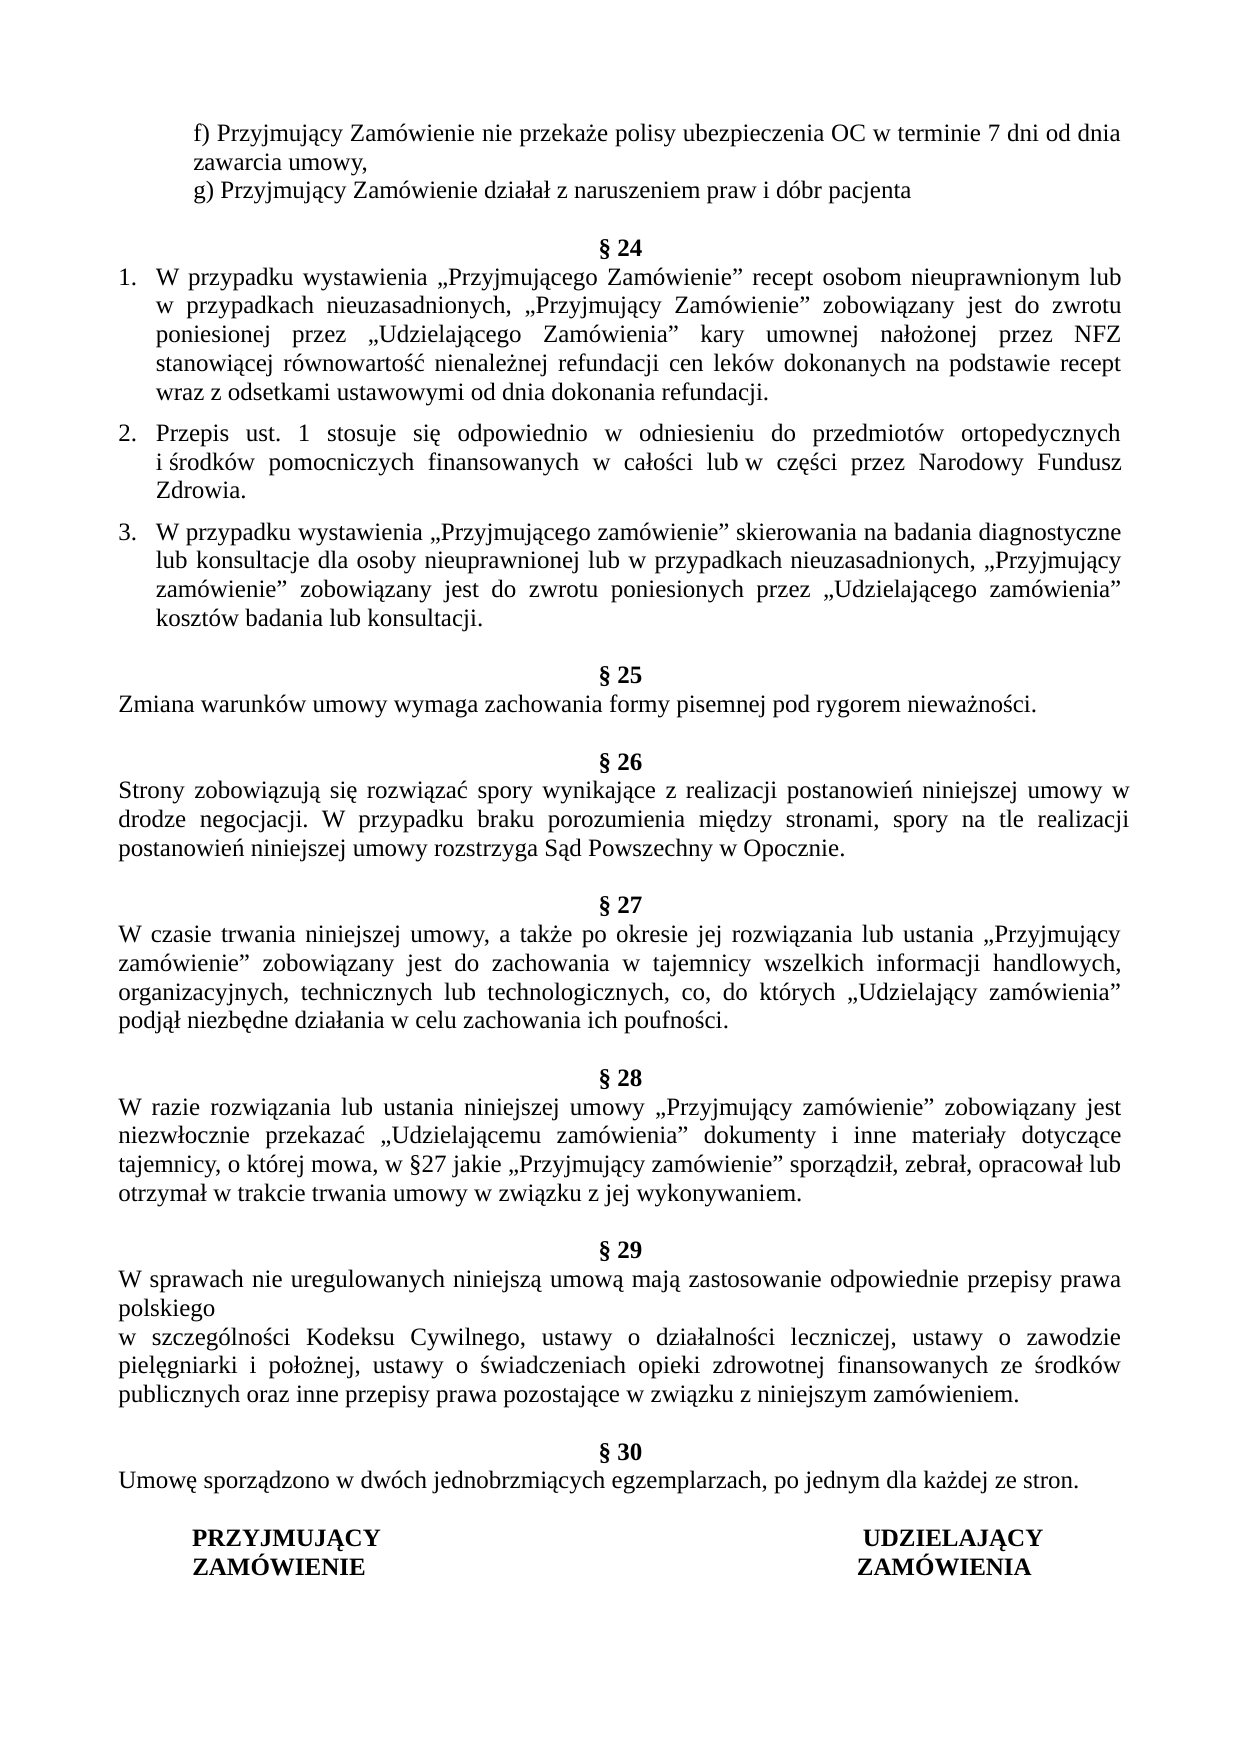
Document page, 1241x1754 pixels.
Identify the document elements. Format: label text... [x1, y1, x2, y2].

text W sprawach nie uregulowanych niniejszą umową mają zastosowanie odpowiednie przepisy prawa polskiego w szczególności Kodeksu Cywilnego, ustawy o działalności leczniczej, ustawy o zawodzie pielęgniarki i położnej, ustawy o świadczeniach opieki zdrowotnej finansowanych ze środków publicznych oraz inne przepisy prawa pozostające w związku z niniejszym zamówieniem. [118, 1264, 1122, 1408]
list Przepis ust. 1 stosuje się odpowiednio w odniesieniu do przedmiotów ortopedycznych i środków pomocniczych finansowanych w całości lub w części przez Narodowy Fundusz Zdrowia. [118, 418, 1122, 504]
text W czasie trwania niniejszej umowy, a także po okresie jej rozwiązania lub ustania „Przyjmujący zamówienie” zobowiązany jest do zachowania w tajemnicy wszelkich informacji handlowych, organizacyjnych, technicznych lub technologicznych, co, do których „Udzielający zamówienia” podjął niezbędne działania w celu zachowania ich poufności. [118, 919, 1122, 1034]
text Zmiana warunków umowy wymaga zachowania formy pisemnej pod rygorem nieważności. [118, 689, 1122, 718]
text Strony zobowiązują się rozwiązać spory wynikające z realizacji postanowień niniejszej umowy w drodze negocjacji. W przypadku braku porozumienia między stronami, spory na tle realizacji postanowień niniejszej umowy rozstrzyga Sąd Powszechny w Opocznie. [118, 776, 1131, 862]
text § 28 [118, 1063, 1122, 1092]
text Umowę sporządzono w dwóch jednobrzmiących egzemplarzach, po jednym dla każdej ze stron. [118, 1466, 1122, 1494]
list W przypadku wystawienia „Przyjmującego zamówienie” skierowania na badania diagnostyczne lub konsultacje dla osoby nieuprawnionej lub w przypadkach nieuzasadnionych, „Przyjmujący zamówienie” zobowiązany jest do zwrotu poniesionych przez „Udzielającego zamówienia” kosztów badania lub konsultacji. [118, 517, 1122, 632]
text § 30 [118, 1437, 1122, 1466]
list f) Przyjmujący Zamówienie nie przekaże polisy ubezpieczenia OC w terminie 7 dni od dnia zawarcia umowy, [156, 118, 1122, 176]
text § 27 [118, 891, 1122, 919]
text PRZYJMUJĄCY UDZIELAJĄCY ZAMÓWIENIE ZAMÓWIENIA [118, 1523, 1122, 1581]
text § 26 [118, 747, 1122, 776]
list g) Przyjmujący Zamówienie działał z naruszeniem praw i dóbr pacjenta [156, 176, 1122, 204]
text § 25 [118, 661, 1122, 689]
list W przypadku wystawienia „Przyjmującego Zamówienie” recept osobom nieuprawnionym lub w przypadkach nieuzasadnionych, „Przyjmujący Zamówienie” zobowiązany jest do zwrotu poniesionej przez „Udzielającego Zamówienia” kary umownej nałożonej przez NFZ stanowiącej równowartość nienależnej refundacji cen leków dokonanych na podstawie recept wraz z odsetkami ustawowymi od dnia dokonania refundacji. [118, 262, 1122, 406]
text § 24 [118, 233, 1122, 262]
text § 29 [118, 1236, 1122, 1264]
text W razie rozwiązania lub ustania niniejszej umowy „Przyjmujący zamówienie” zobowiązany jest niezwłocznie przekazać „Udzielającemu zamówienia” dokumenty i inne materiały dotyczące tajemnicy, o której mowa, w §27 jakie „Przyjmujący zamówienie” sporządził, zebrał, opracował lub otrzymał w trakcie trwania umowy w związku z jej wykonywaniem. [118, 1092, 1122, 1207]
